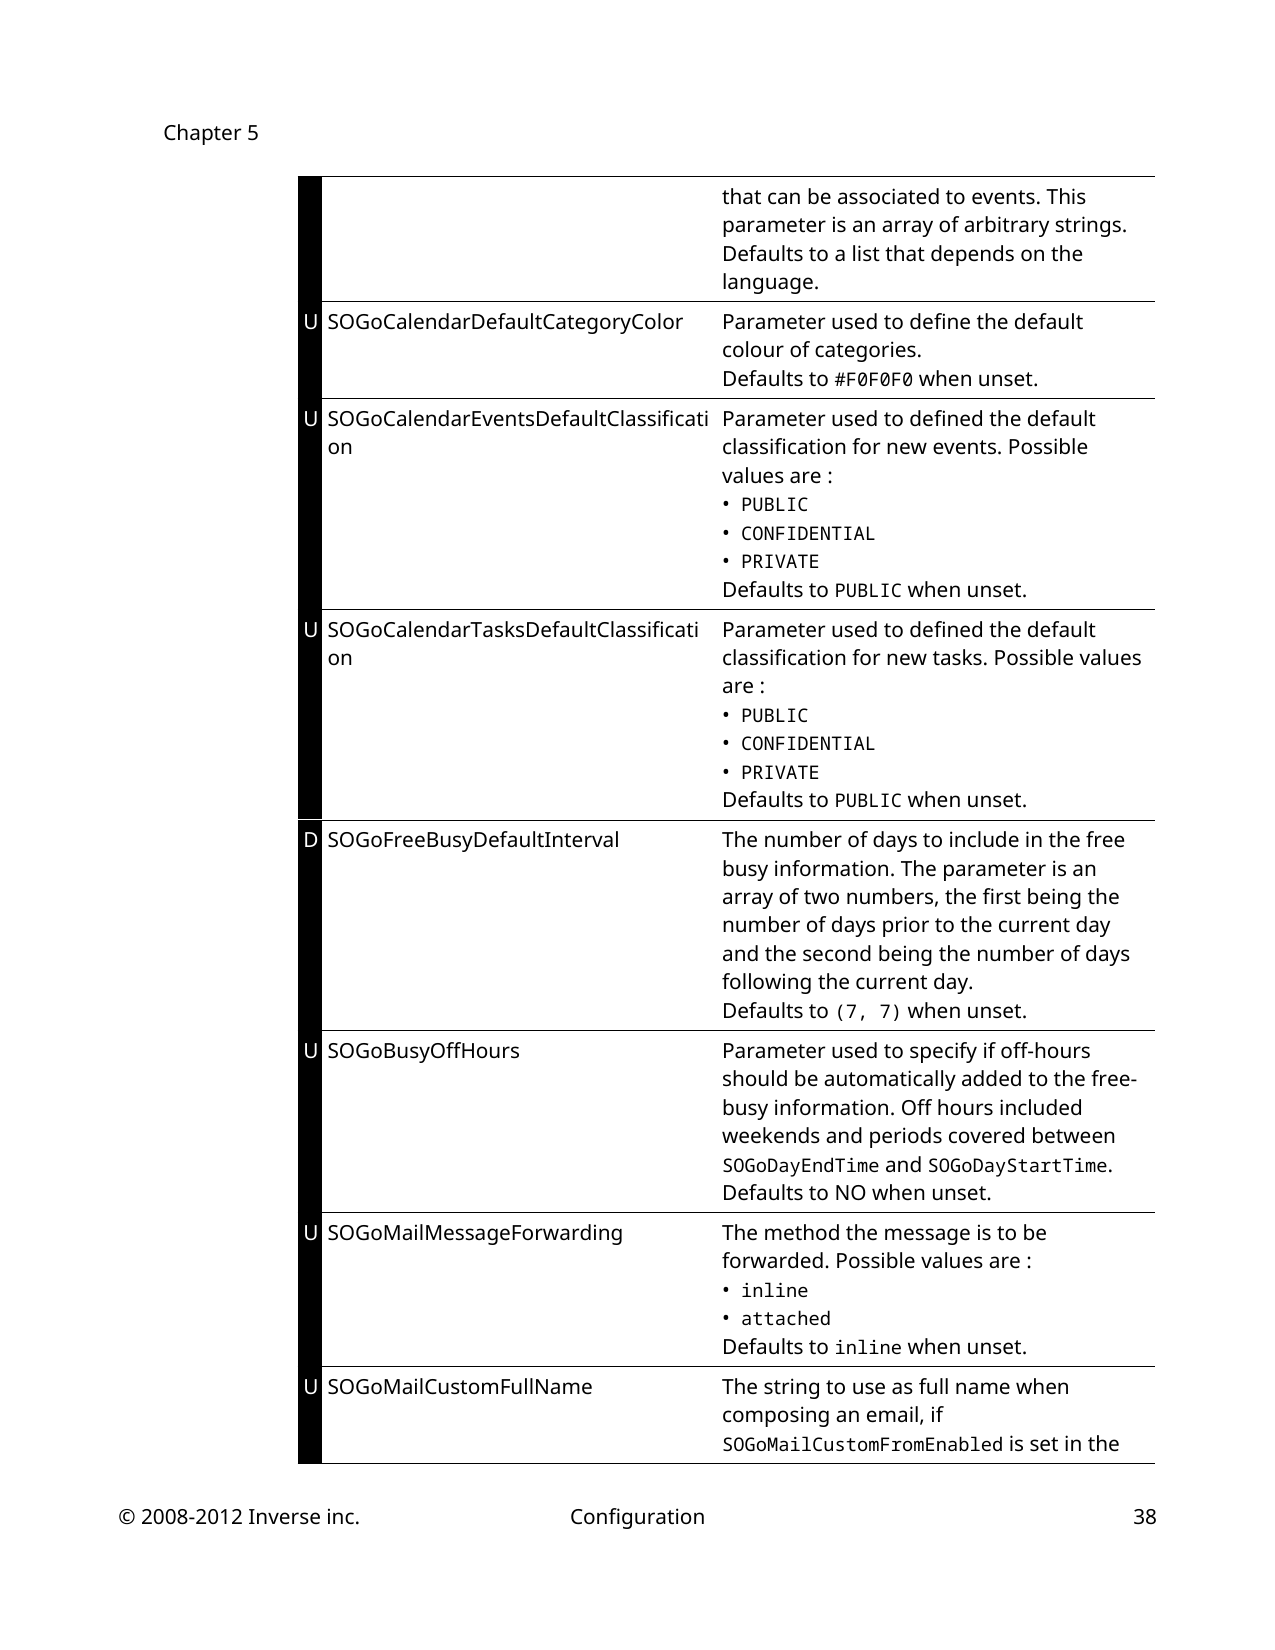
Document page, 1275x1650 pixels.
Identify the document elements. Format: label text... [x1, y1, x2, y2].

table_cell Parameter used to specify if off-hours should be automatically added to the free-busy information. Off hours included weekends and periods covered between SOGoDayEndTime and SOGoDayStartTime. Defaults to NO when unset. [716, 1031, 1155, 1212]
table_cell SOGoCalendarEventsDefaultClassification [322, 399, 716, 609]
table_cell SOGoFreeBusyDefaultInterval [322, 821, 716, 1030]
table_cell U [298, 1031, 322, 1212]
table_cell U [298, 399, 322, 609]
table_cell D [298, 821, 322, 1030]
table_cell SOGoMailCustomFullName [322, 1367, 716, 1463]
table_cell The string to use as full name when composing an email, if SOGoMailCustomFromEnabled is set in the [716, 1367, 1155, 1463]
table_cell Parameter used to defined the default classification for new tasks. Possible values are : • PUBLIC • CONFIDENTIAL • PRIVATE Defaults to PUBLIC when unset. [716, 610, 1155, 819]
table_cell [298, 177, 322, 301]
table_cell SOGoBusyOffHours [322, 1031, 716, 1212]
table_cell SOGoCalendarTasksDefaultClassification [322, 610, 716, 819]
table_cell SOGoCalendarDefaultCategoryColor [322, 302, 716, 398]
table_cell Parameter used to defined the default classification for new events. Possible values are : • PUBLIC • CONFIDENTIAL • PRIVATE Defaults to PUBLIC when unset. [716, 399, 1155, 609]
table_cell SOGoMailMessageForwarding [322, 1213, 716, 1366]
table_cell U [298, 302, 322, 398]
table_cell The method the message is to be forwarded. Possible values are : • inline • attached Defaults to inline when unset. [716, 1213, 1155, 1366]
table_cell U [298, 610, 322, 819]
table_cell Parameter used to define the default colour of categories. Defaults to #F0F0F0 when unset. [716, 302, 1155, 398]
table_cell [322, 177, 716, 301]
table_cell The number of days to include in the free busy information. The parameter is an array of two numbers, the first being the number of days prior to the current day and the second being the number of days following the current day. Defaults to (7, 7) when unset. [716, 821, 1155, 1030]
table_cell that can be associated to events. This parameter is an array of arbitrary strings. Defaults to a list that depends on the language. [716, 177, 1155, 301]
table_cell U [298, 1213, 322, 1366]
table_cell U [298, 1367, 322, 1463]
